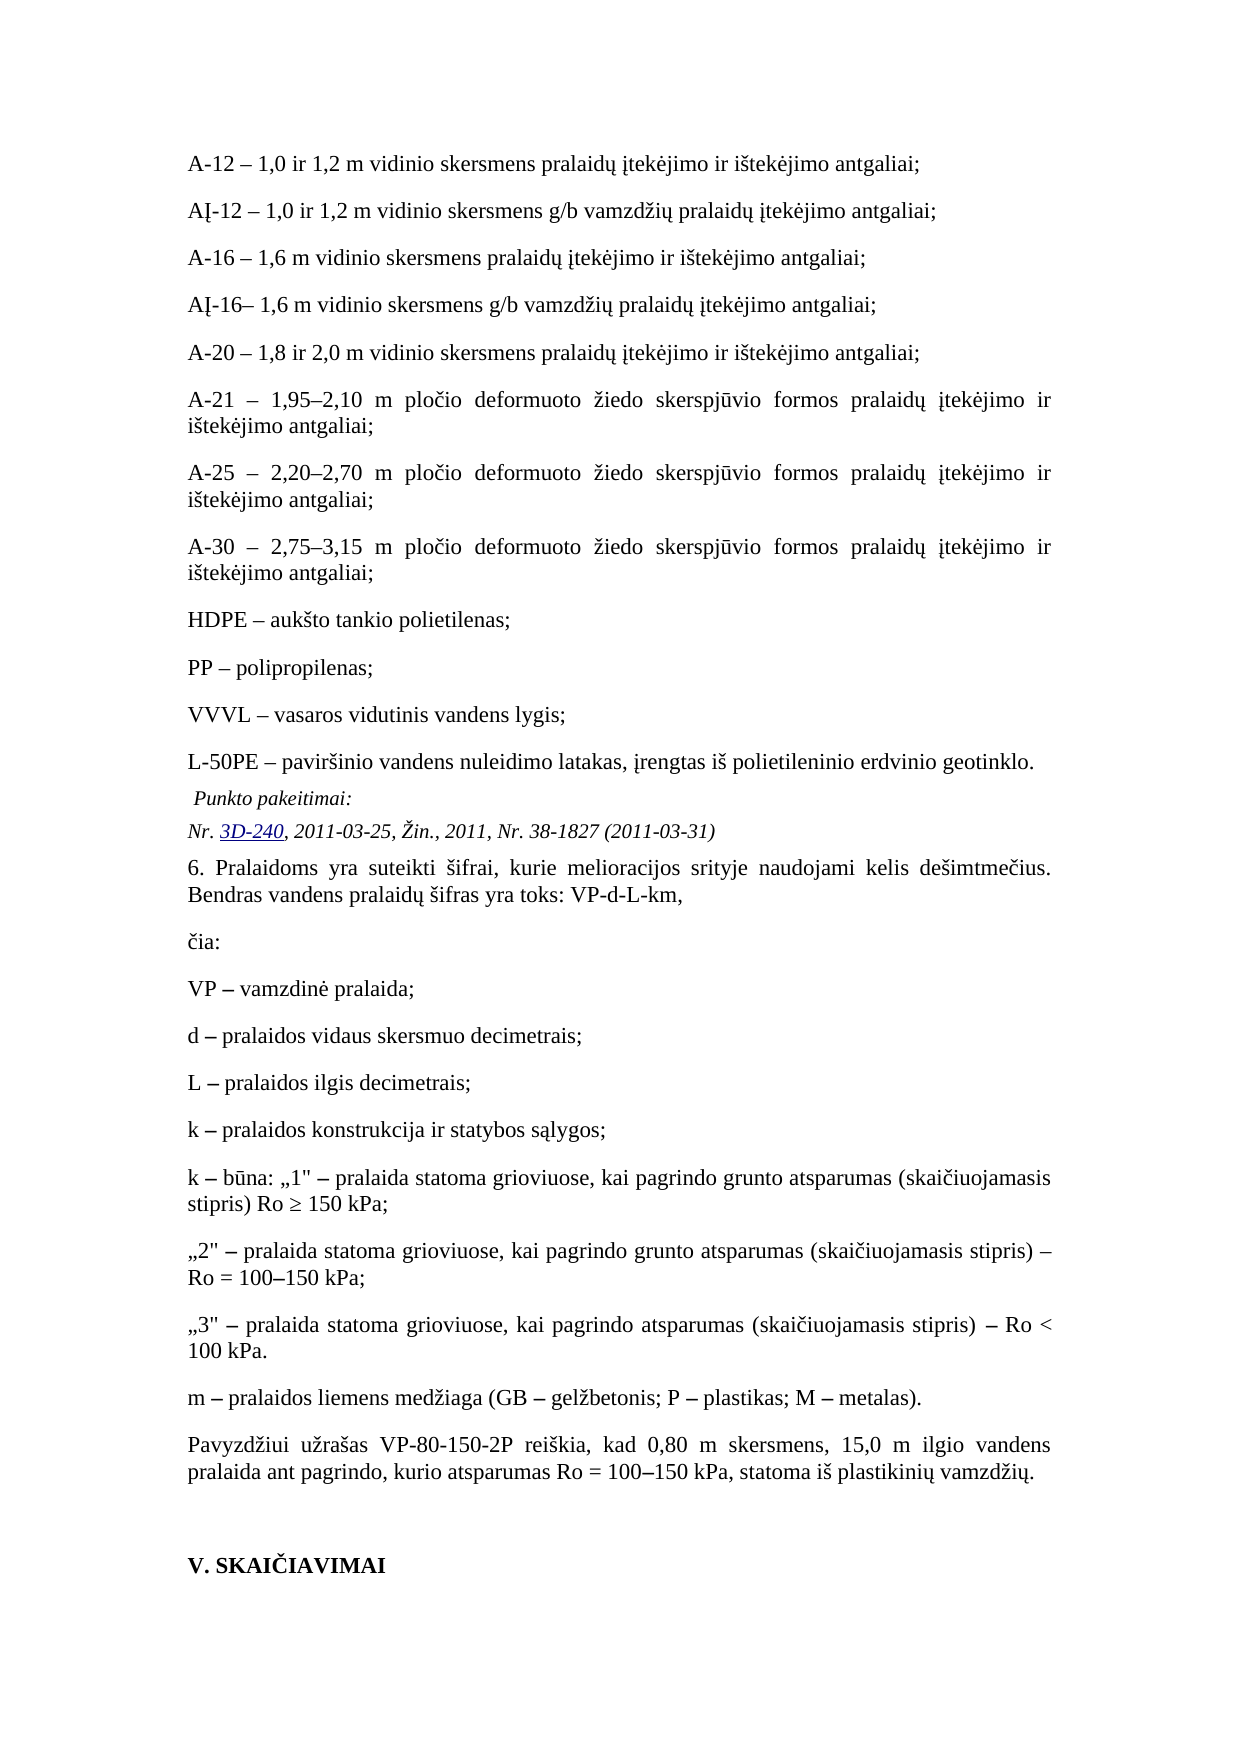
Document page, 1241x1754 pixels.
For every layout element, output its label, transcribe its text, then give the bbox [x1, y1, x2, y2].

text čia: [187, 928, 1053, 954]
text HDPE – aukšto tankio polietilenas; [187, 607, 1053, 633]
text m – pralaidos liemens medžiaga (GB – gelžbetonis; P – plastikas; M – metalas). [187, 1384, 1053, 1411]
text „3" – pralaida statoma grioviuose, kai pagrindo atsparumas (skaičiuojamasis stipris) – Ro < 100 kPa. [187, 1311, 1053, 1363]
text L-50PE – paviršinio vandens nuleidimo latakas, įrengtas iš polietileninio erdvinio geotinklo. [187, 748, 1053, 774]
text AĮ-12 – 1,0 ir 1,2 m vidinio skersmens g/b vamzdžių pralaidų įtekėjimo antgaliai; [187, 197, 1053, 223]
text PP – polipropilenas; [187, 654, 1053, 680]
text A-25 – 2,20–2,70 m pločio deformuoto žiedo skerspjūvio formos pralaidų įtekėjimo ir ištekėjimo antgaliai; [187, 459, 1053, 512]
text Punkto pakeitimai: [187, 785, 1053, 811]
text Nr. 3D-240, 2011-03-25, Žin., 2011, Nr. 38-1827 (2011-03-31) [187, 817, 1053, 844]
text A-21 – 1,95–2,10 m pločio deformuoto žiedo skerspjūvio formos pralaidų įtekėjimo ir ištekėjimo antgaliai; [187, 386, 1053, 439]
text A-30 – 2,75–3,15 m pločio deformuoto žiedo skerspjūvio formos pralaidų įtekėjimo ir ištekėjimo antgaliai; [187, 533, 1053, 586]
text VVVL – vasaros vidutinis vandens lygis; [187, 701, 1053, 727]
text „2" – pralaida statoma grioviuose, kai pagrindo grunto atsparumas (skaičiuojamasis stipris) – Ro = 100–150 kPa; [187, 1237, 1053, 1290]
text Pavyzdžiui užrašas VP-80-150-2P reiškia, kad 0,80 m skersmens, 15,0 m ilgio vandens pralaida ant pagrindo, kurio atsparumas Ro = 100–150 kPa, statoma iš plastikinių vamzdžių. [187, 1432, 1053, 1484]
text AĮ-16– 1,6 m vidinio skersmens g/b vamzdžių pralaidų įtekėjimo antgaliai; [187, 292, 1053, 318]
text L – pralaidos ilgis decimetrais; [187, 1069, 1053, 1096]
text A-16 – 1,6 m vidinio skersmens pralaidų įtekėjimo ir ištekėjimo antgaliai; [187, 244, 1053, 271]
text A-20 – 1,8 ir 2,0 m vidinio skersmens pralaidų įtekėjimo ir ištekėjimo antgaliai; [187, 339, 1053, 365]
text VP – vamzdinė pralaida; [187, 975, 1053, 1001]
text V. SKAIČIAVIMAI [187, 1552, 1053, 1579]
text 6. Pralaidoms yra suteikti šifrai, kurie melioracijos srityje naudojami kelis dešimtmečius. Bendras vandens pralaidų šifras yra toks: VP-d-L-km, [187, 854, 1053, 907]
text A-12 – 1,0 ir 1,2 m vidinio skersmens pralaidų įtekėjimo ir ištekėjimo antgaliai; [187, 150, 1053, 176]
text k – pralaidos konstrukcija ir statybos sąlygos; [187, 1117, 1053, 1143]
text d – pralaidos vidaus skersmuo decimetrais; [187, 1022, 1053, 1048]
text k – būna: „1" – pralaida statoma grioviuose, kai pagrindo grunto atsparumas (skaičiuojamasis stipris) Ro ≥ 150 kPa; [187, 1164, 1053, 1216]
